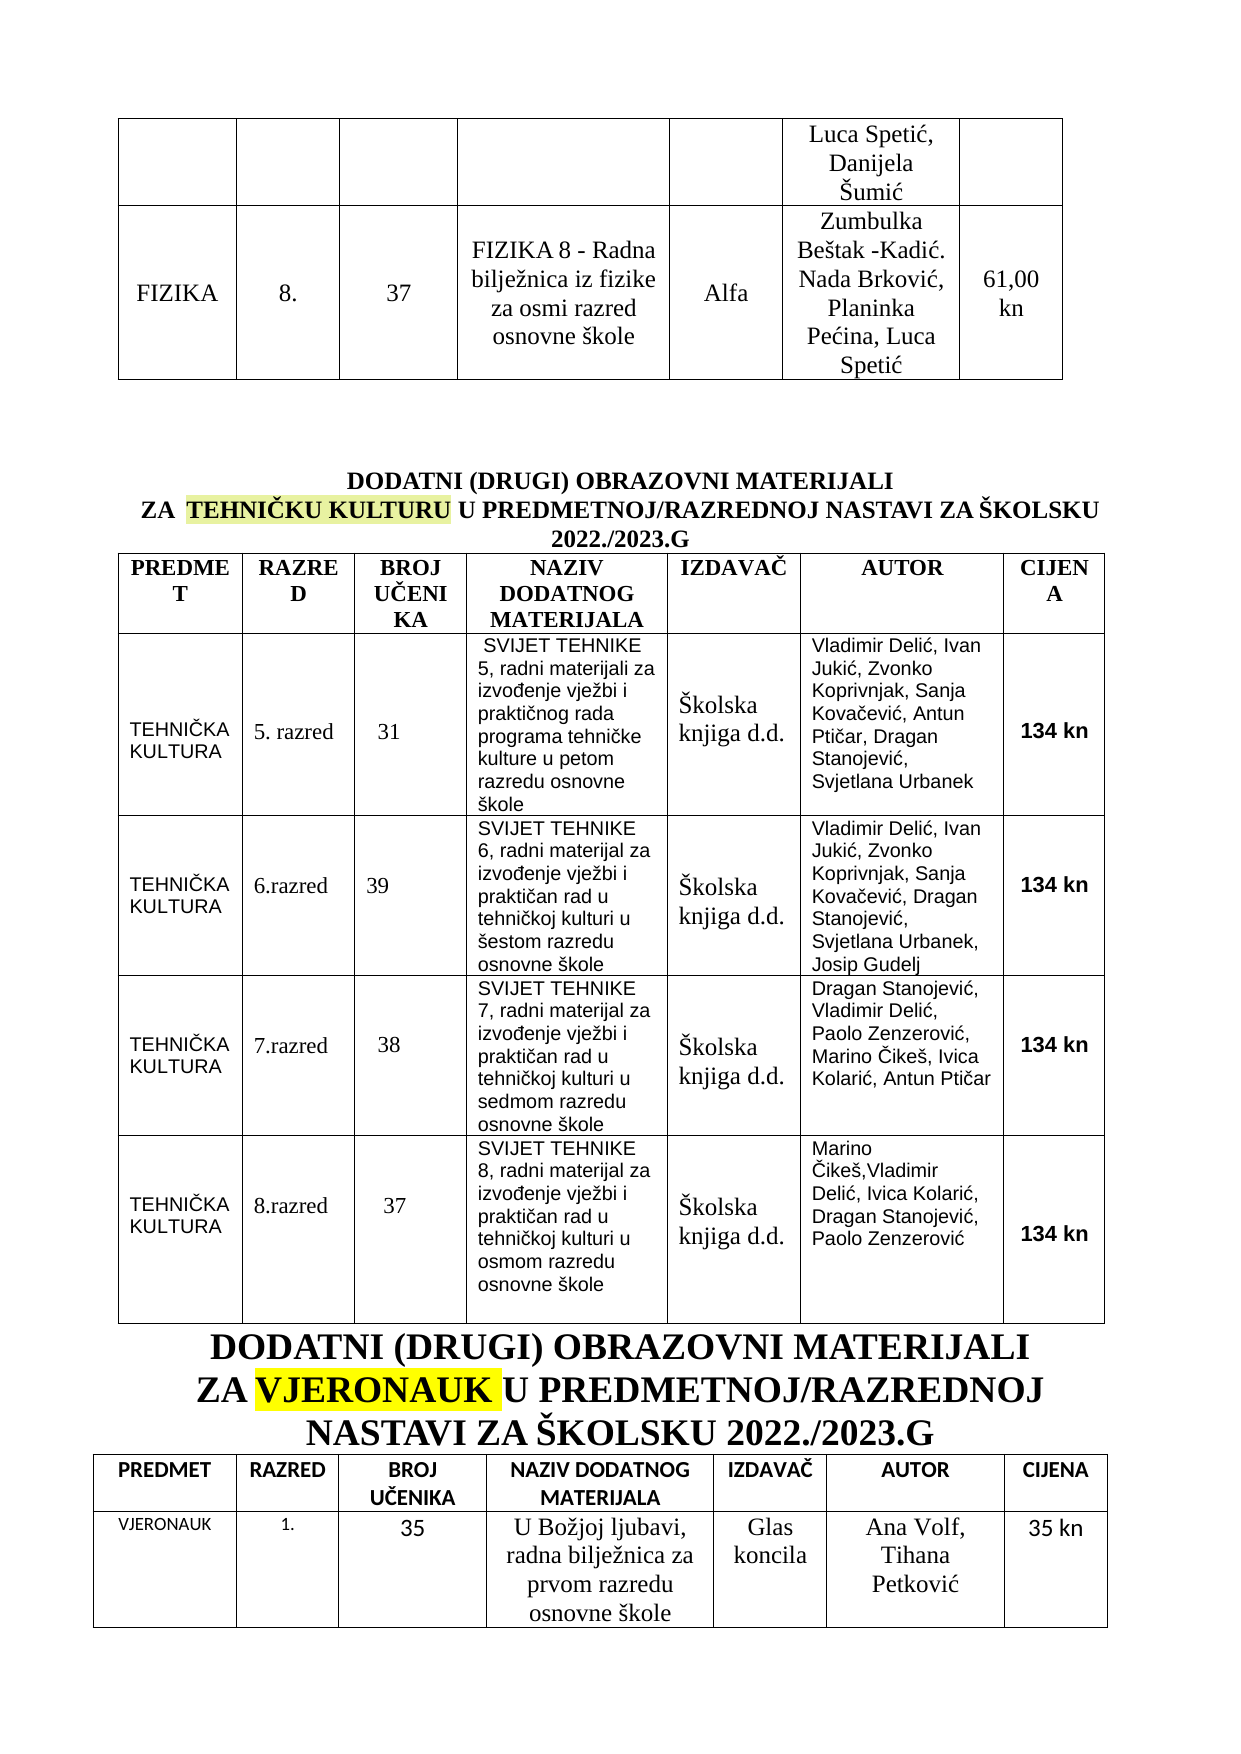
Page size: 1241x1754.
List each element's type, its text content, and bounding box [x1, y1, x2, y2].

table_cell Školska knjiga d.d. [668, 1136, 800, 1323]
table_cell 31 [355, 634, 466, 815]
table_header CIJENA [1004, 554, 1104, 633]
table_header NAZIV DODATNOG MATERIJALA [467, 554, 667, 633]
table_cell [340, 119, 457, 205]
table_cell Školska knjiga d.d. [668, 816, 800, 975]
table_cell VJERONAUK [94, 1512, 236, 1627]
table_cell Luca Spetić, Danijela Šumić [783, 119, 959, 205]
table_header BROJ UČENIKA [339, 1455, 486, 1511]
table_cell 134 kn [1004, 976, 1104, 1135]
table_cell Školska knjiga d.d. [668, 634, 800, 815]
table_cell SVIJET TEHNIKE 5, radni materijali za izvođenje vježbi i praktičnog rada programa tehničke kulture u petom razredu osnovne škole [467, 634, 667, 815]
table_cell [237, 119, 339, 205]
table_cell 61,00 kn [960, 206, 1062, 379]
table_header AUTOR [827, 1455, 1004, 1511]
table_cell 5. razred [243, 634, 354, 815]
table_cell SVIJET TEHNIKE 7, radni materijal za izvođenje vježbi i praktičan rad u tehničkoj kulturi u sedmom razredu osnovne škole [467, 976, 667, 1135]
table_cell U Božjoj ljubavi, radna bilježnica za prvom razredu osnovne škole [487, 1512, 713, 1627]
text DODATNI (DRUGI) OBRAZOVNI MATERIJALI [118, 466, 1122, 495]
table_header AUTOR [801, 554, 1003, 633]
table_header RAZRED [243, 554, 354, 633]
text ZA VJERONAUK U PREDMETNOJ/RAZREDNOJ NASTAVI ZA ŠKOLSKU 2022./2023.G [118, 1367, 1122, 1454]
table_header IZDAVAČ [668, 554, 800, 633]
table_cell 39 [355, 816, 466, 975]
table_cell Vladimir Delić, Ivan Jukić, Zvonko Koprivnjak, Sanja Kovačević, Antun Ptičar, Dragan Stanojević, Svjetlana Urbanek [801, 634, 1003, 815]
table_cell 134 kn [1004, 634, 1104, 815]
table_cell Ana Volf, Tihana Petković [827, 1512, 1004, 1627]
table_cell 134 kn [1004, 816, 1104, 975]
table_cell FIZIKA [119, 206, 236, 379]
table_cell 1. [237, 1512, 338, 1627]
table_cell [458, 119, 669, 205]
table_cell [119, 119, 236, 205]
table_cell 35 [339, 1512, 486, 1627]
table_cell 35 kn [1005, 1512, 1107, 1627]
table_cell [670, 119, 782, 205]
table_cell 38 [355, 976, 466, 1135]
table_header CIJENA [1005, 1455, 1107, 1511]
table_cell 134 kn [1004, 1136, 1104, 1323]
text DODATNI (DRUGI) OBRAZOVNI MATERIJALI [118, 1324, 1122, 1367]
table_cell TEHNIČKA KULTURA [119, 816, 242, 975]
table_cell TEHNIČKA KULTURA [119, 1136, 242, 1323]
table_cell Marino Čikeš,Vladimir Delić, Ivica Kolarić, Dragan Stanojević, Paolo Zenzerović [801, 1136, 1003, 1323]
table_header RAZRED [237, 1455, 338, 1511]
table_cell 37 [340, 206, 457, 379]
table_header PREDMET [94, 1455, 236, 1511]
table_cell 8.razred [243, 1136, 354, 1323]
table_cell SVIJET TEHNIKE 6, radni materijal za izvođenje vježbi i praktičan rad u tehničkoj kulturi u šestom razredu osnovne škole [467, 816, 667, 975]
table_cell 37 [355, 1136, 466, 1323]
table_cell TEHNIČKA KULTURA [119, 634, 242, 815]
table_cell TEHNIČKA KULTURA [119, 976, 242, 1135]
table_header IZDAVAČ [714, 1455, 826, 1511]
table_cell Glas koncila [714, 1512, 826, 1627]
table_cell Alfa [670, 206, 782, 379]
table_cell Zumbulka Beštak -Kadić. Nada Brković, Planinka Pećina, Luca Spetić [783, 206, 959, 379]
table_cell Školska knjiga d.d. [668, 976, 800, 1135]
table_cell 7.razred [243, 976, 354, 1135]
table_cell FIZIKA 8 - Radna bilježnica iz fizike za osmi razred osnovne škole [458, 206, 669, 379]
text ZA TEHNIČKU KULTURU U PREDMETNOJ/RAZREDNOJ NASTAVI ZA ŠKOLSKU 2022./2023.G [118, 495, 1122, 552]
table_header BROJ UČENIKA [355, 554, 466, 633]
table_header PREDMET [119, 554, 242, 633]
table_cell Vladimir Delić, Ivan Jukić, Zvonko Koprivnjak, Sanja Kovačević, Dragan Stanojević, Svjetlana Urbanek, Josip Gudelj [801, 816, 1003, 975]
table_cell 8. [237, 206, 339, 379]
table_cell 6.razred [243, 816, 354, 975]
table_cell SVIJET TEHNIKE 8, radni materijal za izvođenje vježbi i praktičan rad u tehničkoj kulturi u osmom razredu osnovne škole [467, 1136, 667, 1323]
table_header NAZIV DODATNOG MATERIJALA [487, 1455, 713, 1511]
table_cell Dragan Stanojević, Vladimir Delić, Paolo Zenzerović, Marino Čikeš, Ivica Kolarić, Antun Ptičar [801, 976, 1003, 1135]
table_cell [960, 119, 1062, 205]
